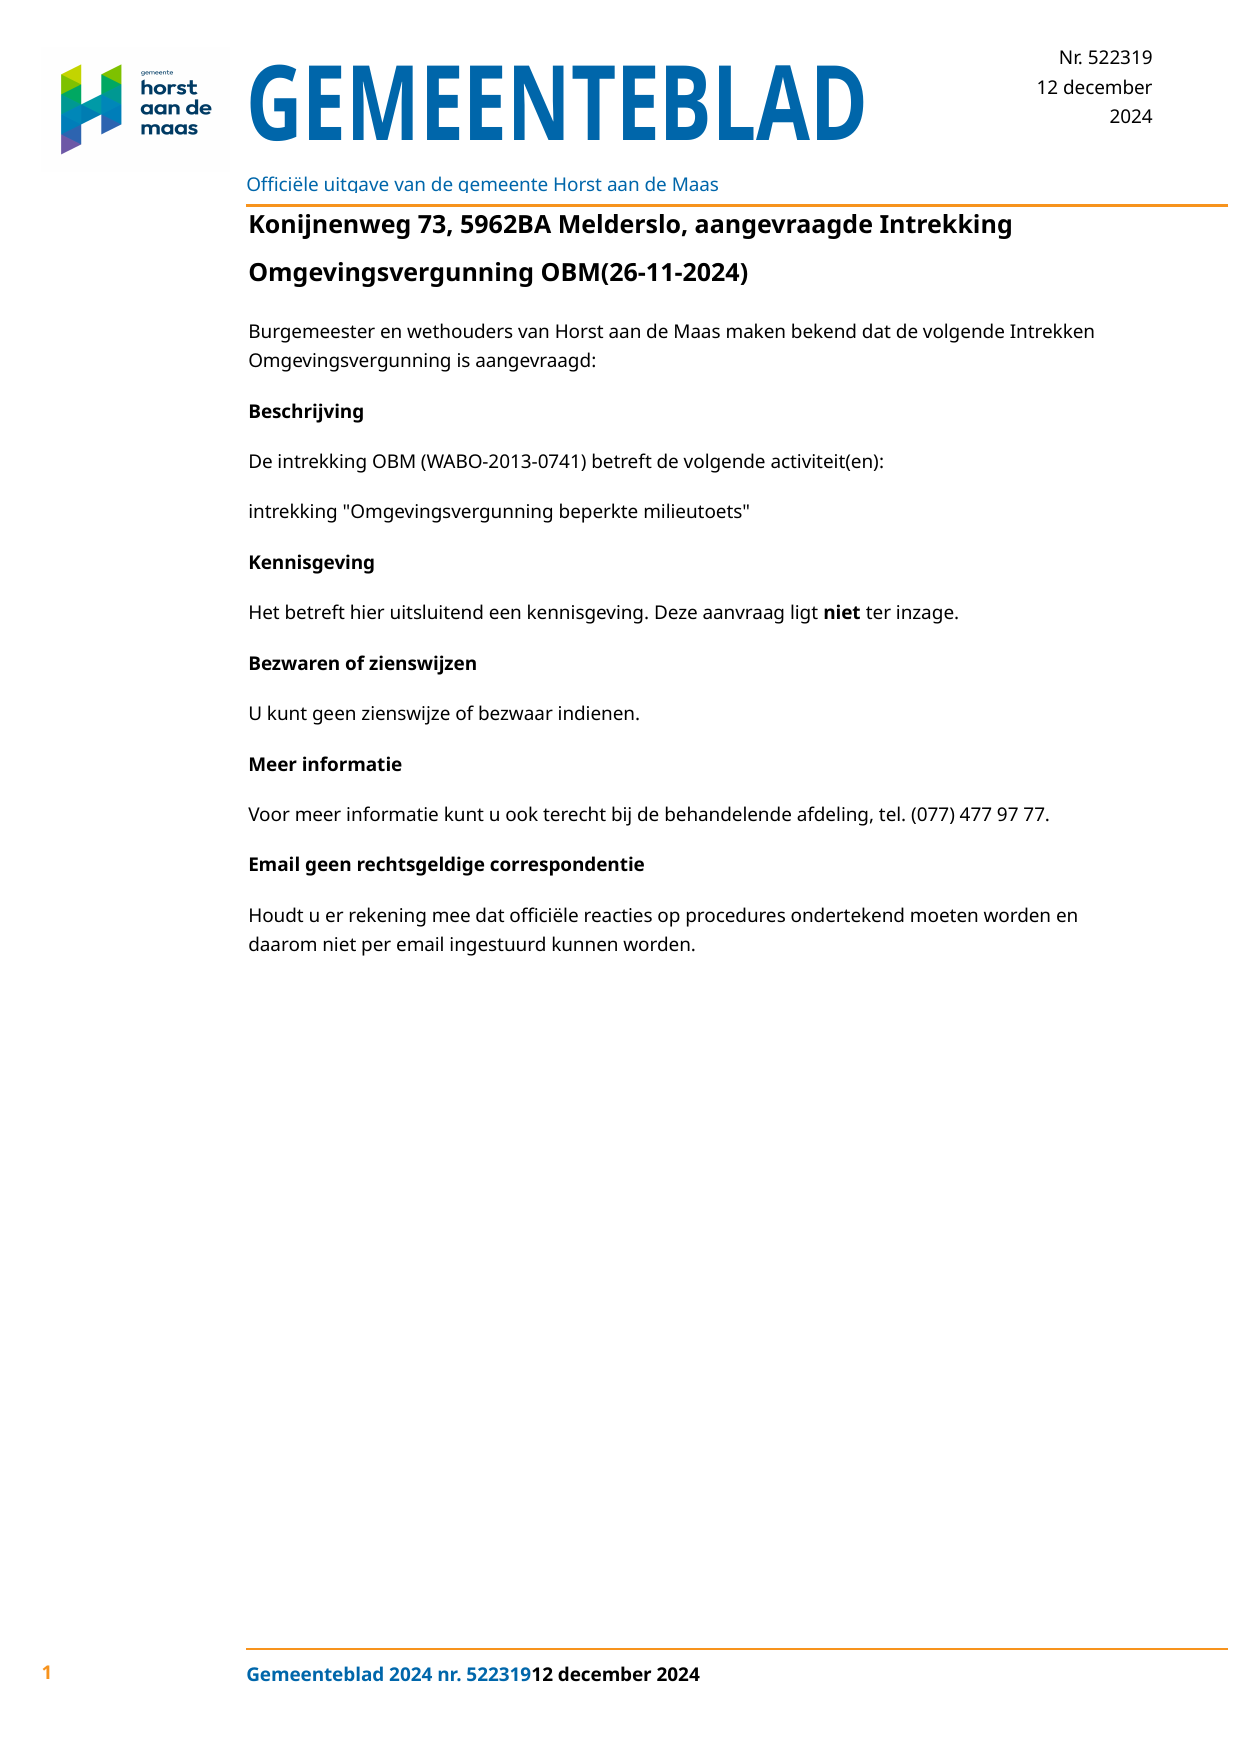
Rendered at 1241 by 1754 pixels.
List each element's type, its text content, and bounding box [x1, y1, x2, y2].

text intrekking "Omgevingsvergunning beperkte milieutoets" [248, 499, 1152, 524]
text Voor meer informatie kunt u ook terecht bij de behandelende afdeling, tel. (077) 477 97 77. [248, 801, 1152, 827]
text Beschrijving [248, 398, 1152, 424]
text Burgemeester en wethouders van Horst aan de Maas maken bekend dat de volgende Intrekken Omgevingsvergunning is aangevraagd: [248, 318, 1152, 373]
text Meer informatie [248, 751, 1152, 777]
picture [41, 47, 231, 172]
text Konijnenweg 73, 5962BA Melderslo, aangevraagde Intrekking Omgevingsvergunning OBM(26-11-2024) [248, 207, 1152, 288]
text U kunt geen zienswijze of bezwaar indienen. [248, 700, 1152, 726]
text Het betreft hier uitsluitend een kennisgeving. Deze aanvraag ligt niet ter inzage. [248, 599, 1152, 625]
text Houdt u er rekening mee dat officiële reacties op procedures ondertekend moeten worden en daarom niet per email ingestuurd kunnen worden. [248, 902, 1152, 957]
text De intrekking OBM (WABO-2013-0741) betreft de volgende activiteit(en): [248, 448, 1152, 474]
text Email geen rechtsgeldige correspondentie [248, 852, 1152, 877]
text Kennisgeving [248, 549, 1152, 575]
text Bezwaren of zienswijzen [248, 650, 1152, 676]
